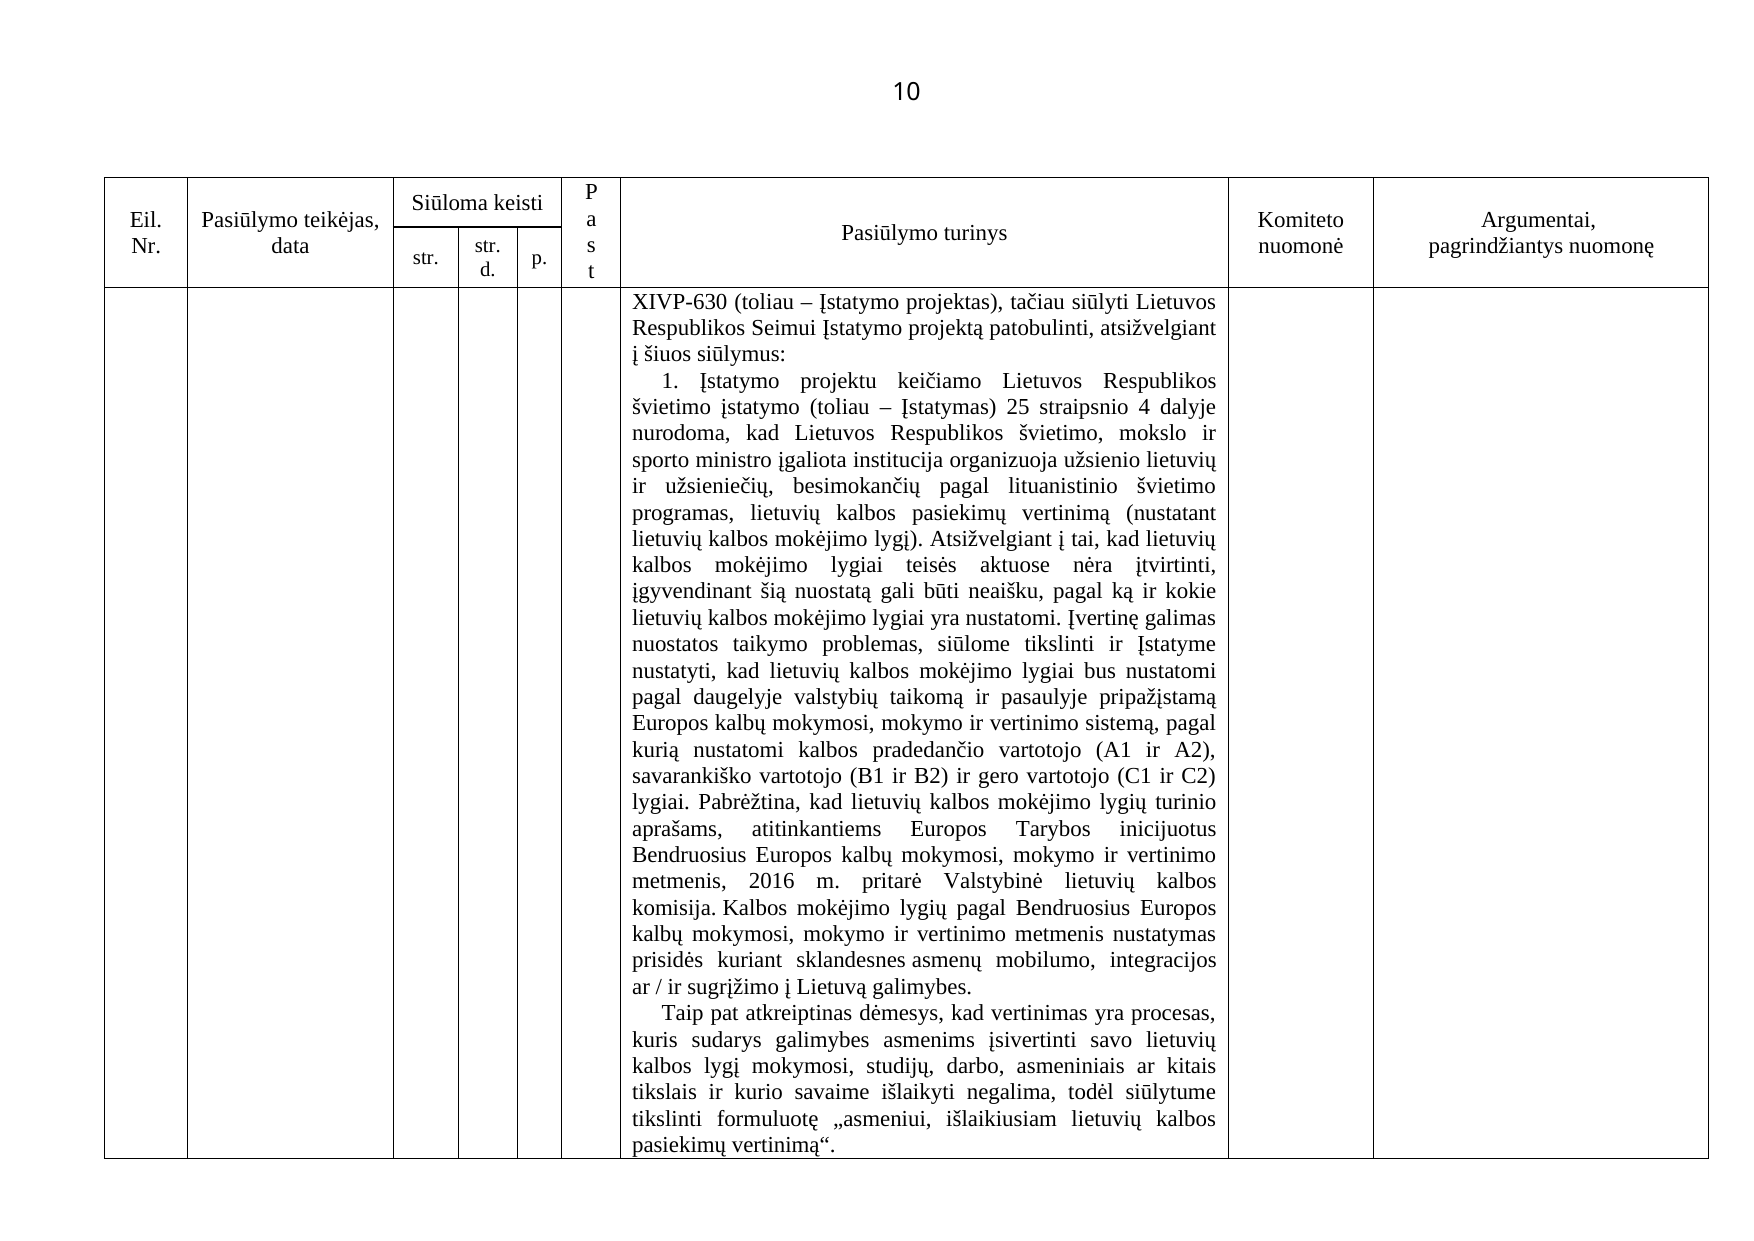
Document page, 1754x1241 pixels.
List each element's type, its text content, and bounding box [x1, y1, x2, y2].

table_header Eil. Nr. [105, 178, 187, 287]
table_cell str. [394, 228, 458, 287]
table_cell [105, 288, 187, 1157]
table_cell XIVP-630 (toliau – Įstatymo projektas), tačiau siūlyti Lietuvos Respublikos Seimui Įstatymo projektą patobulinti, atsižvelgiant į šiuos siūlymus: 1. Įstatymo projektu keičiamo Lietuvos Respublikos švietimo įstatymo (toliau – Įstatymas) 25 straipsnio 4 dalyje nurodoma, kad Lietuvos Respublikos švietimo, mokslo ir sporto ministro įgaliota institucija organizuoja užsienio lietuvių ir užsieniečių, besimokančių pagal lituanistinio švietimo programas, lietuvių kalbos pasiekimų vertinimą (nustatant lietuvių kalbos mokėjimo lygį). Atsižvelgiant į tai, kad lietuvių kalbos mokėjimo lygiai teisės aktuose nėra įtvirtinti, įgyvendinant šią nuostatą gali būti neaišku, pagal ką ir kokie lietuvių kalbos mokėjimo lygiai yra nustatomi. Įvertinę galimas nuostatos taikymo problemas, siūlome tikslinti ir Įstatyme nustatyti, kad lietuvių kalbos mokėjimo lygiai bus nustatomi pagal daugelyje valstybių taikomą ir pasaulyje pripažįstamą Europos kalbų mokymosi, mokymo ir vertinimo sistemą, pagal kurią nustatomi kalbos pradedančio vartotojo (A1 ir A2), savarankiško vartotojo (B1 ir B2) ir gero vartotojo (C1 ir C2) lygiai. Pabrėžtina, kad lietuvių kalbos mokėjimo lygių turinio aprašams, atitinkantiems Europos Tarybos inicijuotus Bendruosius Europos kalbų mokymosi, mokymo ir vertinimo metmenis, 2016 m. pritarė Valstybinė lietuvių kalbos komisija. Kalbos mokėjimo lygių pagal Bendruosius Europos kalbų mokymosi, mokymo ir vertinimo metmenis nustatymas prisidės kuriant sklandesnes asmenų mobilumo, integracijos ar / ir sugrįžimo į Lietuvą galimybes. Taip pat atkreiptinas dėmesys, kad vertinimas yra procesas, kuris sudarys galimybes asmenims įsivertinti savo lietuvių kalbos lygį mokymosi, studijų, darbo, asmeniniais ar kitais tikslais ir kurio savaime išlaikyti negalima, todėl siūlytume tikslinti formuluotę „asmeniui, išlaikiusiam lietuvių kalbos pasiekimų vertinimą“. [621, 288, 1228, 1157]
table_header Argumentai, pagrindžiantys nuomonę [1374, 178, 1708, 287]
table_header Pasiūlymo turinys [621, 178, 1228, 287]
table_cell [518, 288, 561, 1157]
table_cell [394, 288, 458, 1157]
table_cell [188, 288, 393, 1157]
table_header Siūloma keisti [394, 178, 561, 226]
table_header Komiteto nuomonė [1229, 178, 1373, 287]
table_cell [459, 288, 517, 1157]
table_header Pasiūlymo teikėjas, data [188, 178, 393, 287]
table_header Pastabos [562, 178, 620, 287]
table_cell [1229, 288, 1373, 1157]
table_cell [1374, 288, 1708, 1157]
table_cell p. [518, 228, 561, 287]
table_cell [562, 288, 620, 1157]
table_cell str. d. [459, 228, 517, 287]
